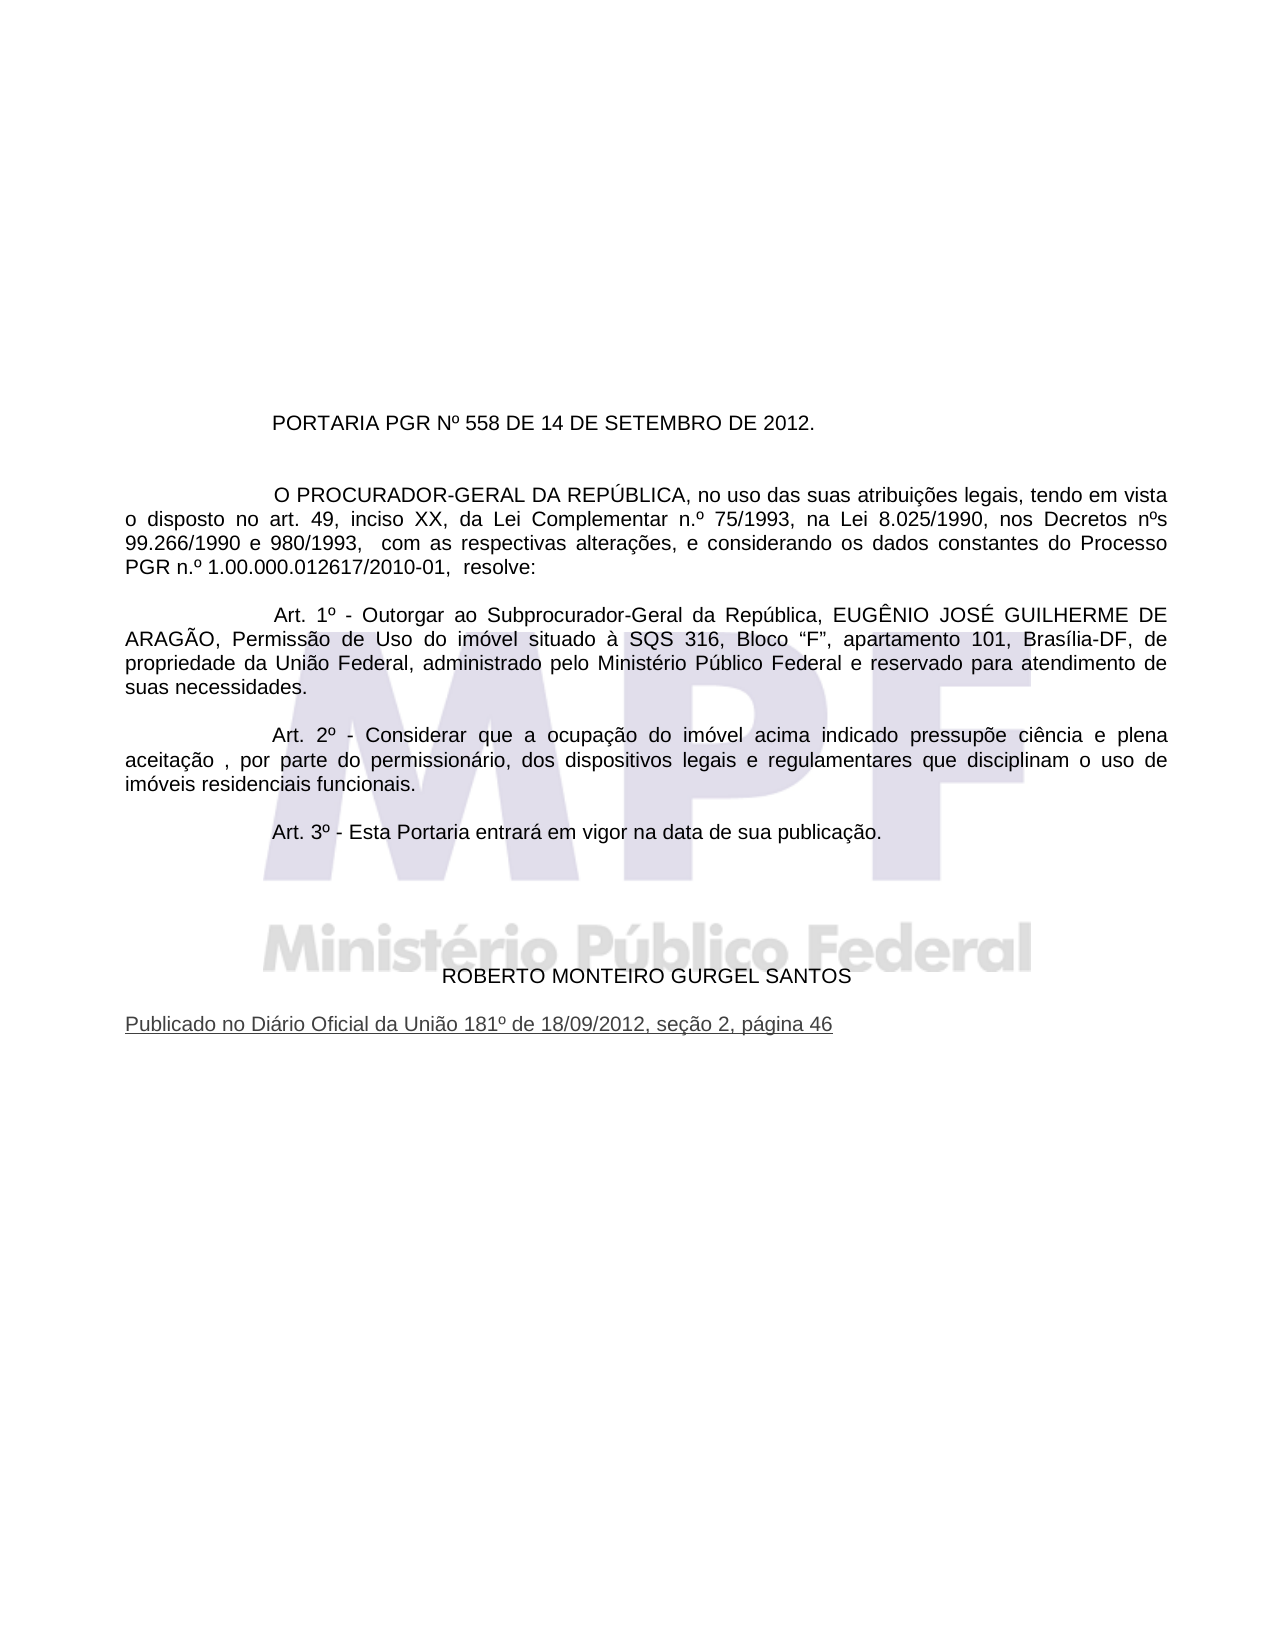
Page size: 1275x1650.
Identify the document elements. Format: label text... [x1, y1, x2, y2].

picture [263, 844, 1031, 964]
text Art. 2º - Considerar que a ocupação do imóvel acima indicado pressupõe ciência e plena aceitação , por parte do permissionário, dos dispositivos legais e regulamentares que disciplinam o uso de imóveis residenciais funcionais. [125, 723, 1169, 796]
subtitle ROBERTO MONTEIRO GURGEL SANTOS [125, 964, 1169, 988]
text O PROCURADOR-GERAL DA REPÚBLICA, no uso das suas atribuições legais, tendo em vista o disposto no art. 49, inciso XX, da Lei Complementar n.º 75/1993, na Lei 8.025/1990, nos Decretos nºs 99.266/1990 e 980/1993, com as respectivas alterações, e considerando os dados constantes do Processo PGR n.º 1.00.000.012617/2010-01, resolve: [125, 483, 1169, 579]
text Publicado no Diário Oficial da União 181º de 18/09/2012, seção 2, página 46 [125, 1012, 1169, 1036]
picture [263, 796, 1031, 820]
text Art. 3º - Esta Portaria entrará em vigor na data de sua publicação. [125, 820, 1169, 844]
picture [263, 699, 1031, 723]
text Art. 1º - Outorgar ao Subprocurador-Geral da República, EUGÊNIO JOSÉ GUILHERME DE ARAGÃO, Permissão de Uso do imóvel situado à SQS 316, Bloco “F”, apartamento 101, Brasília-DF, de propriedade da União Federal, administrado pelo Ministério Público Federal e reservado para atendimento de suas necessidades. [125, 603, 1169, 699]
text PORTARIA PGR Nº 558 DE 14 DE SETEMBRO DE 2012. [125, 411, 1169, 435]
